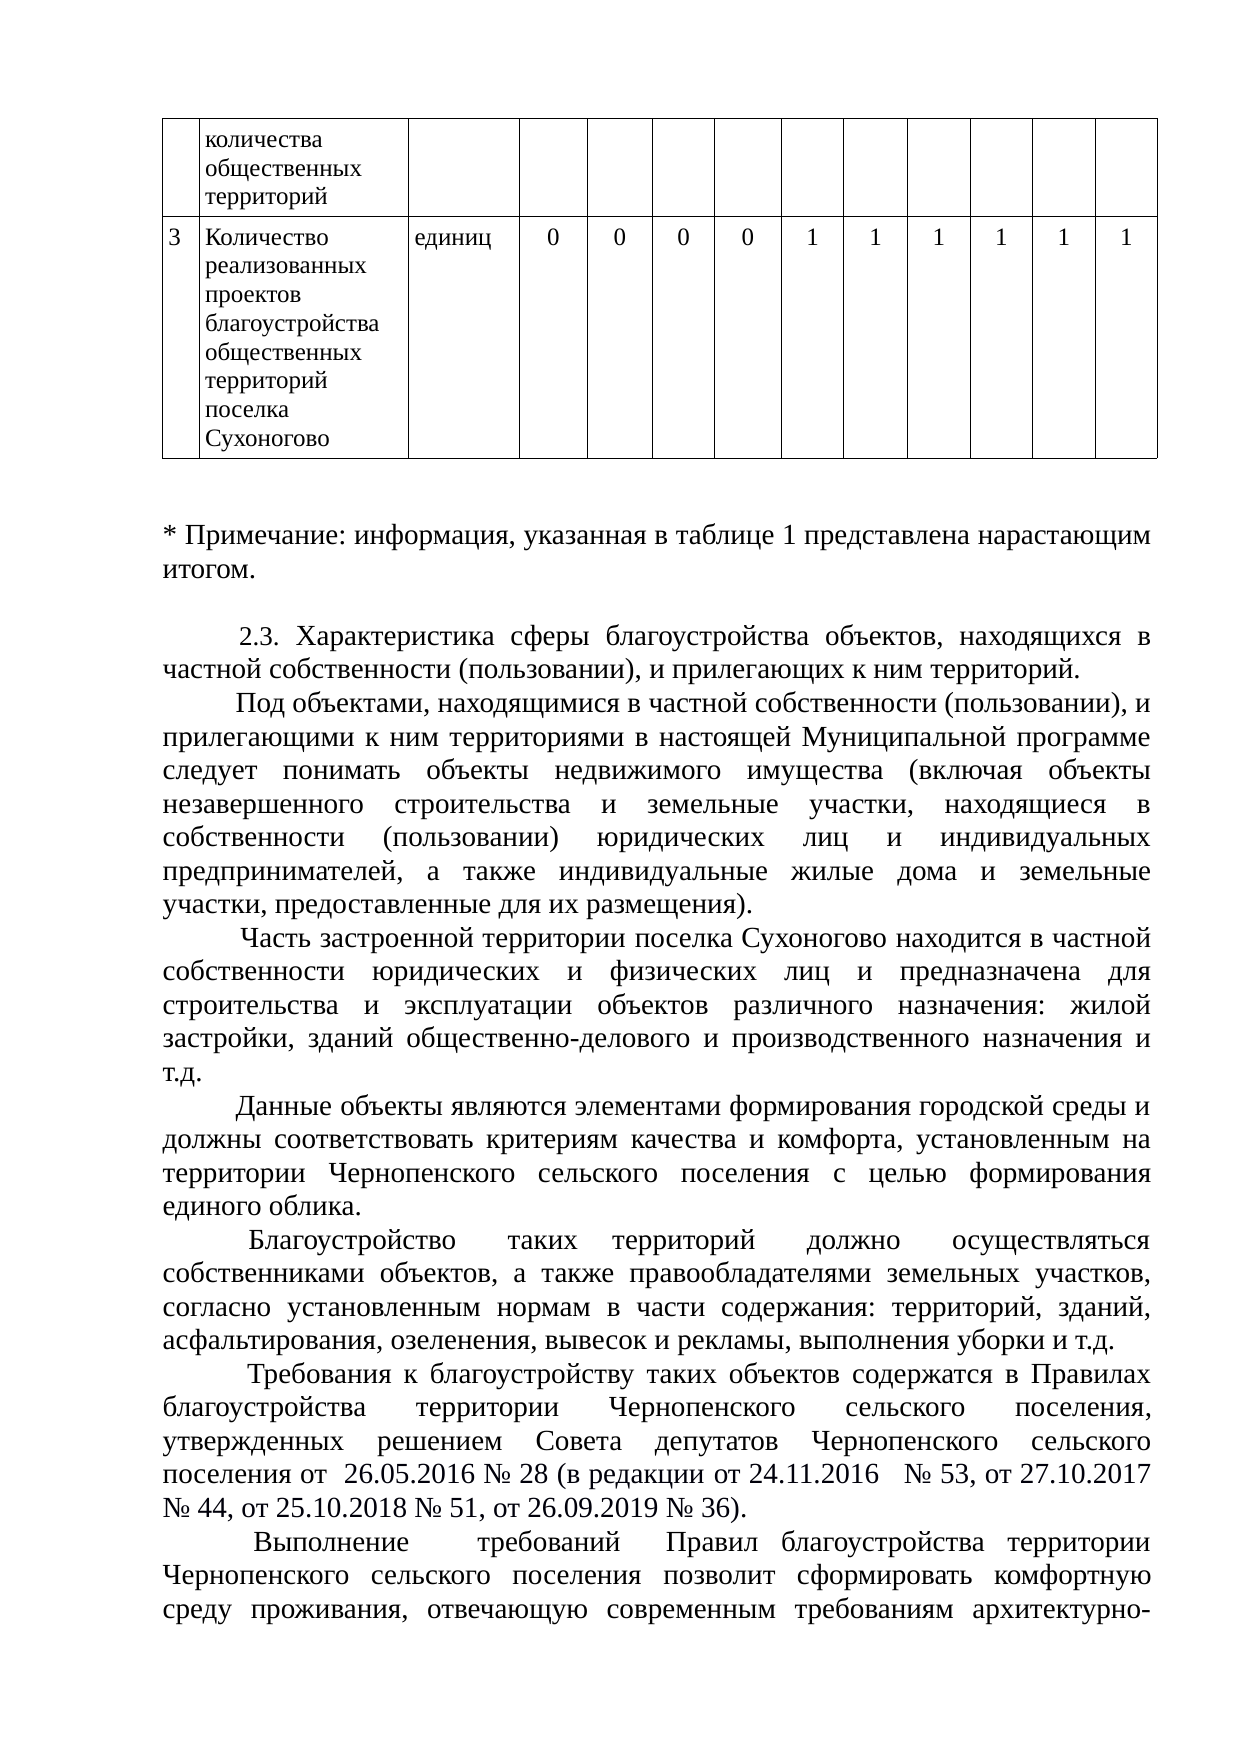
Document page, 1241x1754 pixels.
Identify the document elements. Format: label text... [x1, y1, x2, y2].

table_cell [908, 119, 970, 216]
table_cell 1 [908, 217, 970, 457]
table_cell 1 [782, 217, 843, 457]
text Данные объекты являются элементами формирования городской среды и должны соответствовать критериям качества и комфорта, установленным на территории Чернопенского сельского поселения с целью формирования единого облика. [162, 1088, 1152, 1222]
table_cell 0 [653, 217, 714, 457]
table_cell 1 [971, 217, 1032, 457]
table_cell 0 [588, 217, 652, 457]
table_cell [588, 119, 652, 216]
text Выполнение требований Правил благоустройства территории Чернопенского сельского поселения позволит сформировать комфортную среду проживания, отвечающую современным требованиям архитектурно- [162, 1524, 1152, 1624]
table_cell количества общественных территорий [200, 119, 408, 216]
text Под объектами, находящимися в частной собственности (пользовании), и прилегающими к ним территориями в настоящей Муниципальной программе следует понимать объекты недвижимого имущества (включая объекты незавершенного строительства и земельные участки, находящиеся в собственности (пользовании) юридических лиц и индивидуальных предпринимателей, а также индивидуальные жилые дома и земельные участки, предоставленные для их размещения). [162, 685, 1152, 920]
table_cell Количество реализованных проектов благоустройства общественных территорий поселка Сухоногово [200, 217, 408, 457]
table_cell [844, 119, 907, 216]
table_cell [715, 119, 781, 216]
table_cell 1 [1096, 217, 1157, 457]
text Требования к благоустройству таких объектов содержатся в Правилах благоустройства территории Чернопенского сельского поселения, утвержденных решением Совета депутатов Чернопенского сельского поселения от 26.05.2016 № 28 (в редакции от 24.11.2016 № 53, от 27.10.2017 № 44, от 25.10.2018 № 51, от 26.09.2019 № 36). [162, 1356, 1152, 1524]
text Благоустройство таких территорий должно осуществляться собственниками объектов, а также правообладателями земельных участков, согласно установленным нормам в части содержания: территорий, зданий, асфальтирования, озеленения, вывесок и рекламы, выполнения уборки и т.д. [162, 1222, 1152, 1356]
table_cell [971, 119, 1032, 216]
text 2.3. Характеристика сферы благоустройства объектов, находящихся в частной собственности (пользовании), и прилегающих к ним территорий. [162, 618, 1152, 685]
table_cell 0 [520, 217, 587, 457]
table_cell единиц [409, 217, 519, 457]
table_cell [163, 119, 199, 216]
table_cell [520, 119, 587, 216]
table_cell [1096, 119, 1157, 216]
text * Примечание: информация, указанная в таблице 1 представлена нарастающим итогом. [162, 517, 1152, 584]
table_cell [782, 119, 843, 216]
table_cell [653, 119, 714, 216]
text Часть застроенной территории поселка Сухоногово находится в частной собственности юридических и физических лиц и предназначена для строительства и эксплуатации объектов различного назначения: жилой застройки, зданий общественно-делового и производственного назначения и т.д. [162, 920, 1152, 1088]
table_cell 3 [163, 217, 199, 457]
table_cell [1033, 119, 1095, 216]
table_cell 1 [1033, 217, 1095, 457]
table_cell 1 [844, 217, 907, 457]
table_cell [409, 119, 519, 216]
table_cell 0 [715, 217, 781, 457]
